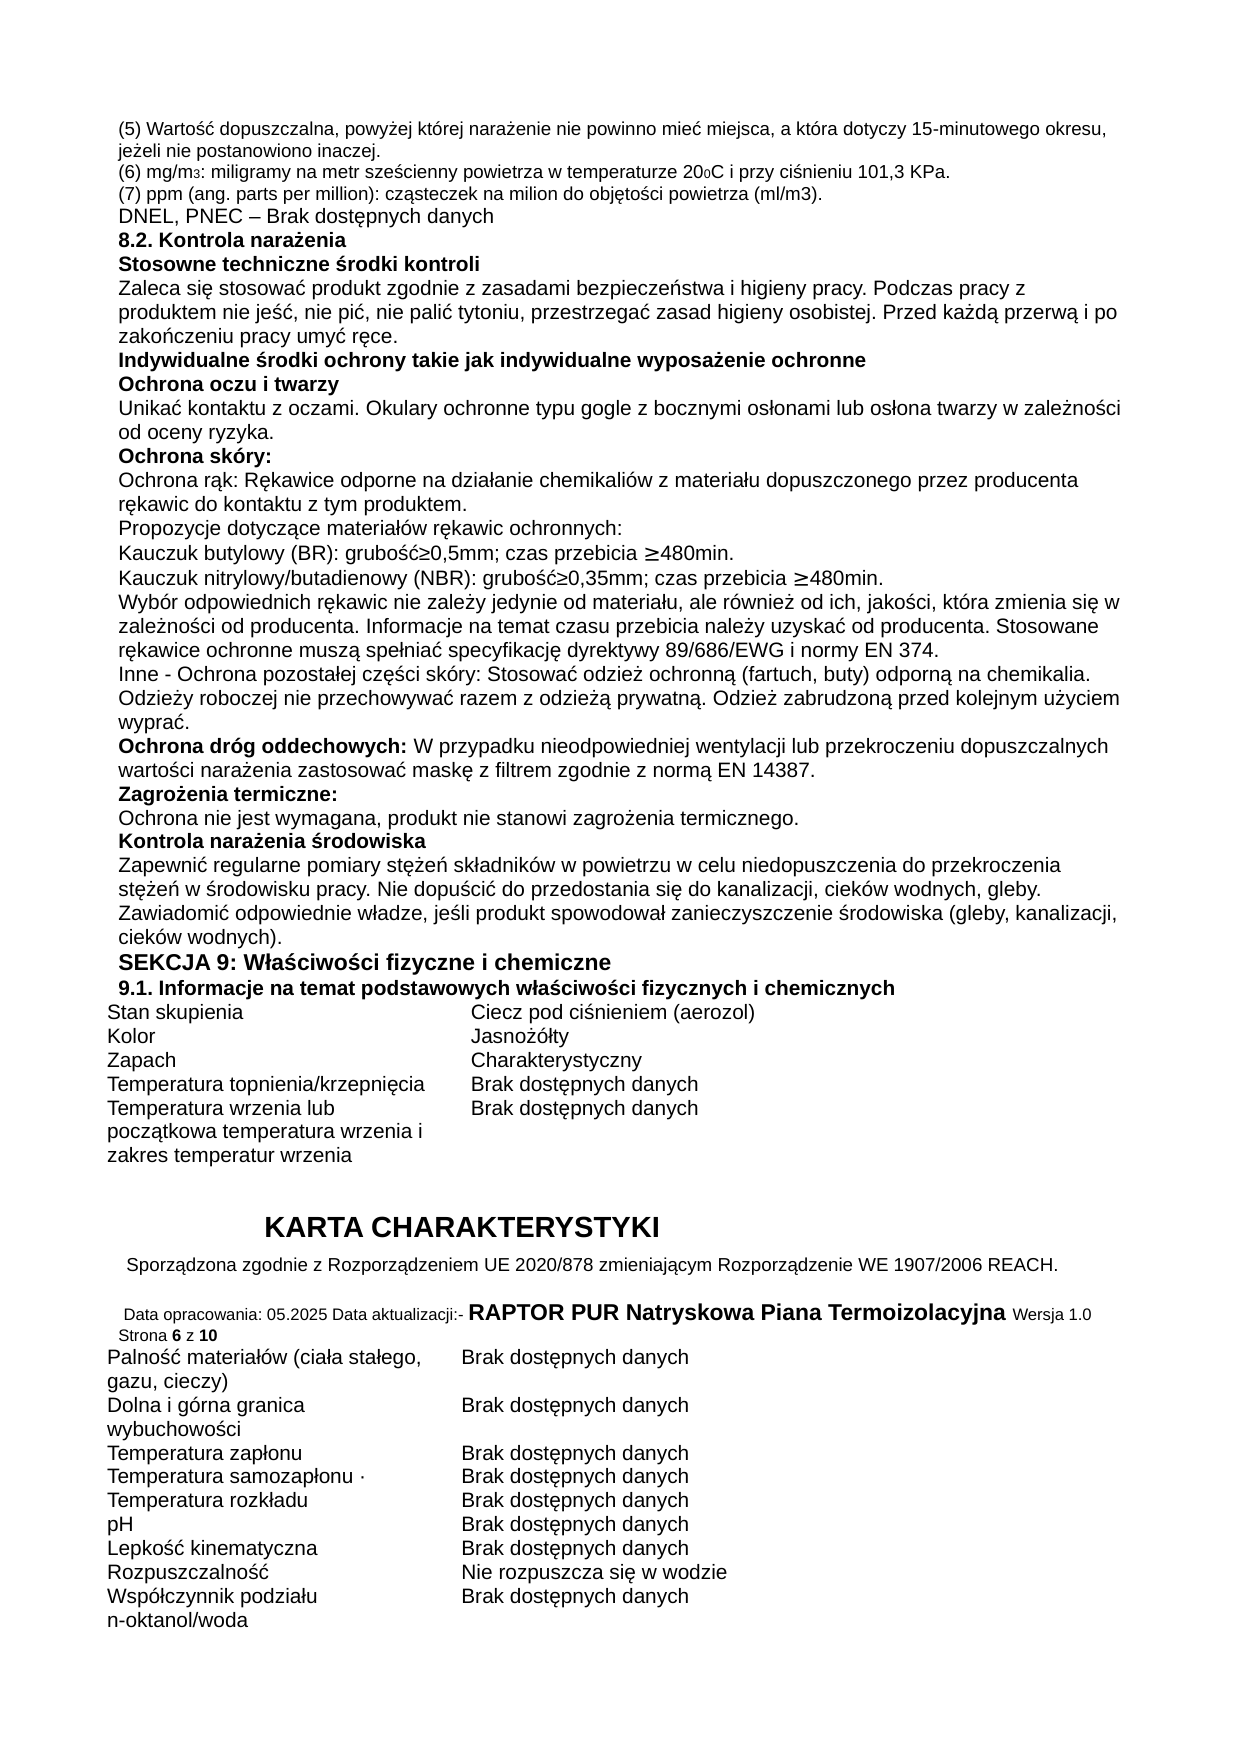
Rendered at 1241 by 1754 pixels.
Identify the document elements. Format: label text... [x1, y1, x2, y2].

text Ochrona oczu i twarzy [118, 372, 1122, 396]
text Ochrona dróg oddechowych: W przypadku nieodpowiedniej wentylacji lub przekroczeniu dopuszczalnych wartości narażenia zastosować maskę z filtrem zgodnie z normą EN 14387. [118, 733, 1122, 781]
table_cell Brak dostępnych danych [450, 1512, 804, 1536]
text (6) mg/m3: miligramy na metr sześcienny powietrza w temperaturze 200C i przy ciśnieniu 101,3 KPa. [118, 161, 1122, 183]
text (7) ppm (ang. parts per million): cząsteczek na milion do objętości powietrza (ml/m3). [118, 183, 1122, 204]
table_cell Jasnożółty [459, 1024, 823, 1047]
table_header Palność materiałów (ciała stałego, gazu, cieczy) [96, 1345, 450, 1392]
table_cell Lepkość kinematyczna [96, 1536, 450, 1560]
table_cell Zapach [96, 1048, 459, 1071]
table_header Brak dostępnych danych [450, 1345, 804, 1392]
text Stosowne techniczne środki kontroli [118, 252, 1122, 276]
table_cell Dolna i górna granica wybuchowości [96, 1393, 450, 1440]
table_cell Brak dostępnych danych [459, 1071, 823, 1095]
table_header Stan skupienia [96, 1000, 459, 1023]
table_cell Temperatura topnienia/krzepnięcia [96, 1071, 459, 1095]
table_cell Rozpuszczalność [96, 1560, 450, 1584]
text Kontrola narażenia środowiska [118, 829, 1122, 853]
table_cell Współczynnik podziału n-oktanol/woda [96, 1584, 450, 1632]
table_cell Kolor [96, 1024, 459, 1047]
table_header Ciecz pod ciśnieniem (aerozol) [459, 1000, 823, 1023]
text (5) Wartość dopuszczalna, powyżej której narażenie nie powinno mieć miejsca, a która dotyczy 15-minutowego okresu, jeżeli nie postanowiono inaczej. [118, 118, 1122, 161]
table_cell Charakterystyczny [459, 1048, 823, 1071]
text Zagrożenia termiczne: [118, 781, 1122, 805]
text Wybór odpowiednich rękawic nie zależy jedynie od materiału, ale również od ich, jakości, która zmienia się w zależności od producenta. Informacje na temat czasu przebicia należy uzyskać od producenta. Stosowane rękawice ochronne muszą spełniać specyfikację dyrektywy 89/686/EWG i normy EN 374. [118, 590, 1122, 662]
table_cell Brak dostępnych danych [450, 1536, 804, 1560]
text Propozycje dotyczące materiałów rękawic ochronnych: [118, 516, 1122, 540]
text Ochrona skóry: [118, 444, 1122, 468]
text Unikać kontaktu z oczami. Okulary ochronne typu gogle z bocznymi osłonami lub osłona twarzy w zależności od oceny ryzyka. [118, 396, 1122, 444]
table_cell Temperatura wrzenia lub początkowa temperatura wrzenia i zakres temperatur wrzenia [96, 1095, 459, 1167]
text KARTA CHARAKTERYSTYKI [118, 1210, 1122, 1244]
text Kauczuk nitrylowy/butadienowy (NBR): grubość≥0,35mm; czas przebicia ≥480min. [118, 565, 1122, 590]
text 8.2. Kontrola narażenia [118, 228, 1122, 252]
table_cell Nie rozpuszcza się w wodzie [450, 1560, 804, 1584]
text DNEL, PNEC – Brak dostępnych danych [118, 204, 1122, 228]
text SEKCJA 9: Właściwości fizyczne i chemiczne [118, 949, 1122, 976]
table_cell Temperatura zapłonu [96, 1440, 450, 1464]
table_cell Brak dostępnych danych [459, 1095, 823, 1167]
text Ochrona rąk: Rękawice odporne na działanie chemikaliów z materiału dopuszczonego przez producenta rękawic do kontaktu z tym produktem. [118, 468, 1122, 516]
text Kauczuk butylowy (BR): grubość≥0,5mm; czas przebicia ≥480min. [118, 540, 1122, 565]
text Zaleca się stosować produkt zgodnie z zasadami bezpieczeństwa i higieny pracy. Podczas pracy z produktem nie jeść, nie pić, nie palić tytoniu, przestrzegać zasad higieny osobistej. Przed każdą przerwą i po zakończeniu pracy umyć ręce. [118, 276, 1122, 348]
text Ochrona nie jest wymagana, produkt nie stanowi zagrożenia termicznego. [118, 805, 1122, 829]
text Indywidualne środki ochrony takie jak indywidualne wyposażenie ochronne [118, 348, 1122, 372]
text Data opracowania: 05.2025 Data aktualizacji:- RAPTOR PUR Natryskowa Piana Termoizolacyjna Wersja 1.0 Strona 6 z 10 [118, 1299, 1122, 1344]
table_cell Temperatura samozapłonu · Temperatura rozkładu [96, 1464, 450, 1512]
table_cell Brak dostępnych danych [450, 1393, 804, 1440]
table_cell Brak dostępnych danych Brak dostępnych danych [450, 1464, 804, 1512]
text Zapewnić regularne pomiary stężeń składników w powietrzu w celu niedopuszczenia do przekroczenia stężeń w środowisku pracy. Nie dopuścić do przedostania się do kanalizacji, cieków wodnych, gleby. Zawiadomić odpowiednie władze, jeśli produkt spowodował zanieczyszczenie środowiska (gleby, kanalizacji, cieków wodnych). [118, 853, 1122, 949]
text Sporządzona zgodnie z Rozporządzeniem UE 2020/878 zmieniającym Rozporządzenie WE 1907/2006 REACH. [118, 1244, 1122, 1277]
table_cell Brak dostępnych danych [450, 1584, 804, 1632]
text 9.1. Informacje na temat podstawowych właściwości fizycznych i chemicznych [118, 976, 1122, 999]
table_cell pH [96, 1512, 450, 1536]
table_cell Brak dostępnych danych [450, 1440, 804, 1464]
text Inne - Ochrona pozostałej części skóry: Stosować odzież ochronną (fartuch, buty) odporną na chemikalia. Odzieży roboczej nie przechowywać razem z odzieżą prywatną. Odzież zabrudzoną przed kolejnym użyciem wyprać. [118, 662, 1122, 733]
